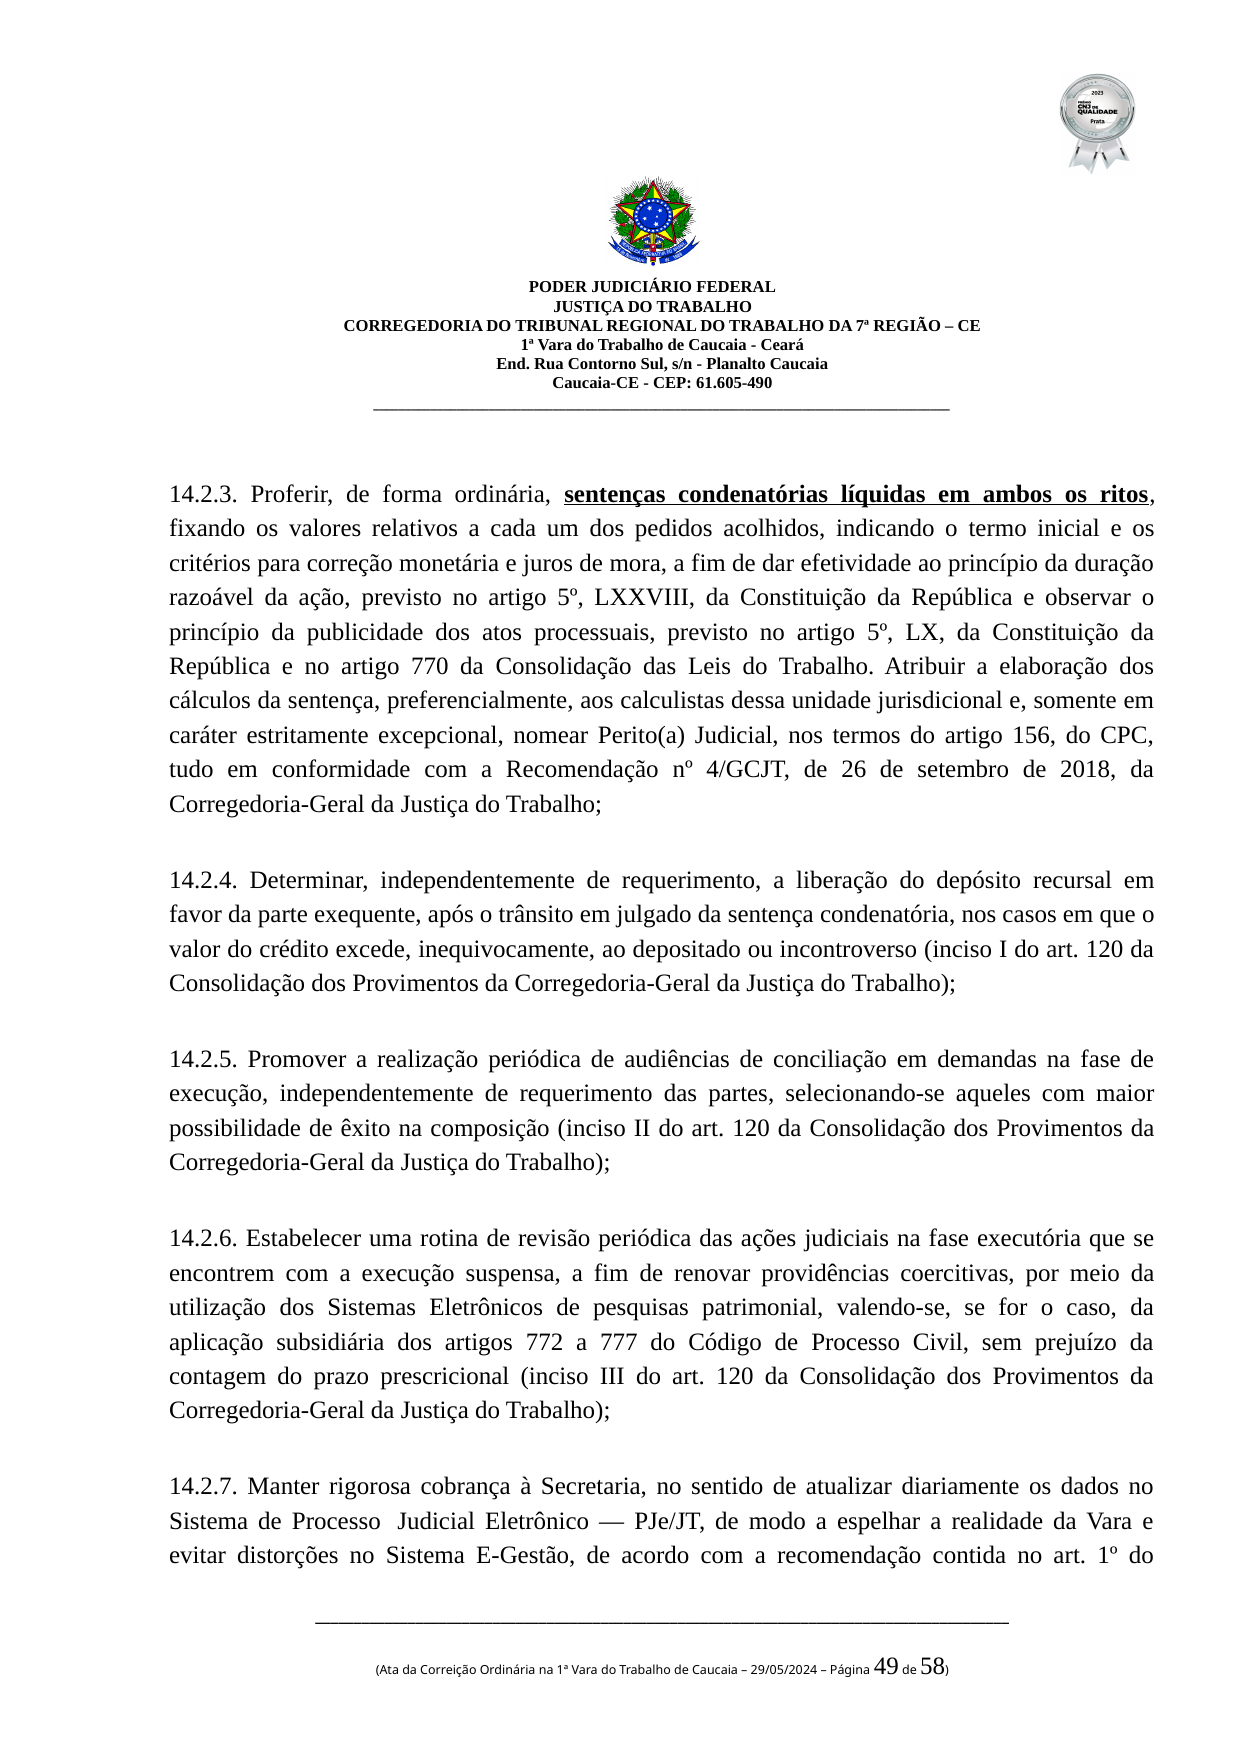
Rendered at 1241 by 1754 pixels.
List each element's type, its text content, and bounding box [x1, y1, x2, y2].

text 14.2.3. Proferir, de forma ordinária, sentenças condenatórias líquidas em ambos os ritos, fixando os valores relativos a cada um dos pedidos acolhidos, indicando o termo inicial e os critérios para correção monetária e juros de mora, a fim de dar efetividade ao princípio da duração razoável da ação, previsto no artigo 5º, LXXVIII, da Constituição da República e observar o princípio da publicidade dos atos processuais, previsto no artigo 5º, LX, da Constituição da República e no artigo 770 da Consolidação das Leis do Trabalho. Atribuir a elaboração dos cálculos da sentença, preferencialmente, aos calculistas dessa unidade jurisdicional e, somente em caráter estritamente excepcional, nomear Perito(a) Judicial, nos termos do artigo 156, do CPC, tudo em conformidade com a Recomendação nº 4/GCJT, de 26 de setembro de 2018, da Corregedoria-Geral da Justiça do Trabalho; [169, 479, 1155, 818]
text 14.2.6. Estabelecer uma rotina de revisão periódica das ações judiciais na fase executória que se encontrem com a execução suspensa, a fim de renovar providências coercitivas, por meio da utilização dos Sistemas Eletrônicos de pesquisas patrimonial, valendo-se, se for o caso, da aplicação subsidiária dos artigos 772 a 777 do Código de Processo Civil, sem prejuízo da contagem do prazo prescricional (inciso III do art. 120 da Consolidação dos Provimentos da Corregedoria-Geral da Justiça do Trabalho); [169, 1223, 1155, 1424]
text 14.2.5. Promover a realização periódica de audiências de conciliação em demandas na fase de execução, independentemente de requerimento das partes, selecionando-se aqueles com maior possibilidade de êxito na composição (inciso II do art. 120 da Consolidação dos Provimentos da Corregedoria-Geral da Justiça do Trabalho); [169, 1044, 1155, 1176]
picture [1059, 73, 1136, 175]
text 14.2.7. Manter rigorosa cobrança à Secretaria, no sentido de atualizar diariamente os dados no Sistema de Processo Judicial Eletrônico — PJe/JT, de modo a espelhar a realidade da Vara e evitar distorções no Sistema E-Gestão, de acordo com a recomendação contida no art. 1º do [169, 1471, 1155, 1569]
picture [603, 175, 702, 267]
text 14.2.4. Determinar, independentemente de requerimento, a liberação do depósito recursal em favor da parte exequente, após o trânsito em julgado da sentença condenatória, nos casos em que o valor do crédito excede, inequivocamente, ao depositado ou incontroverso (inciso I do art. 120 da Consolidação dos Provimentos da Corregedoria-Geral da Justiça do Trabalho); [169, 865, 1155, 997]
